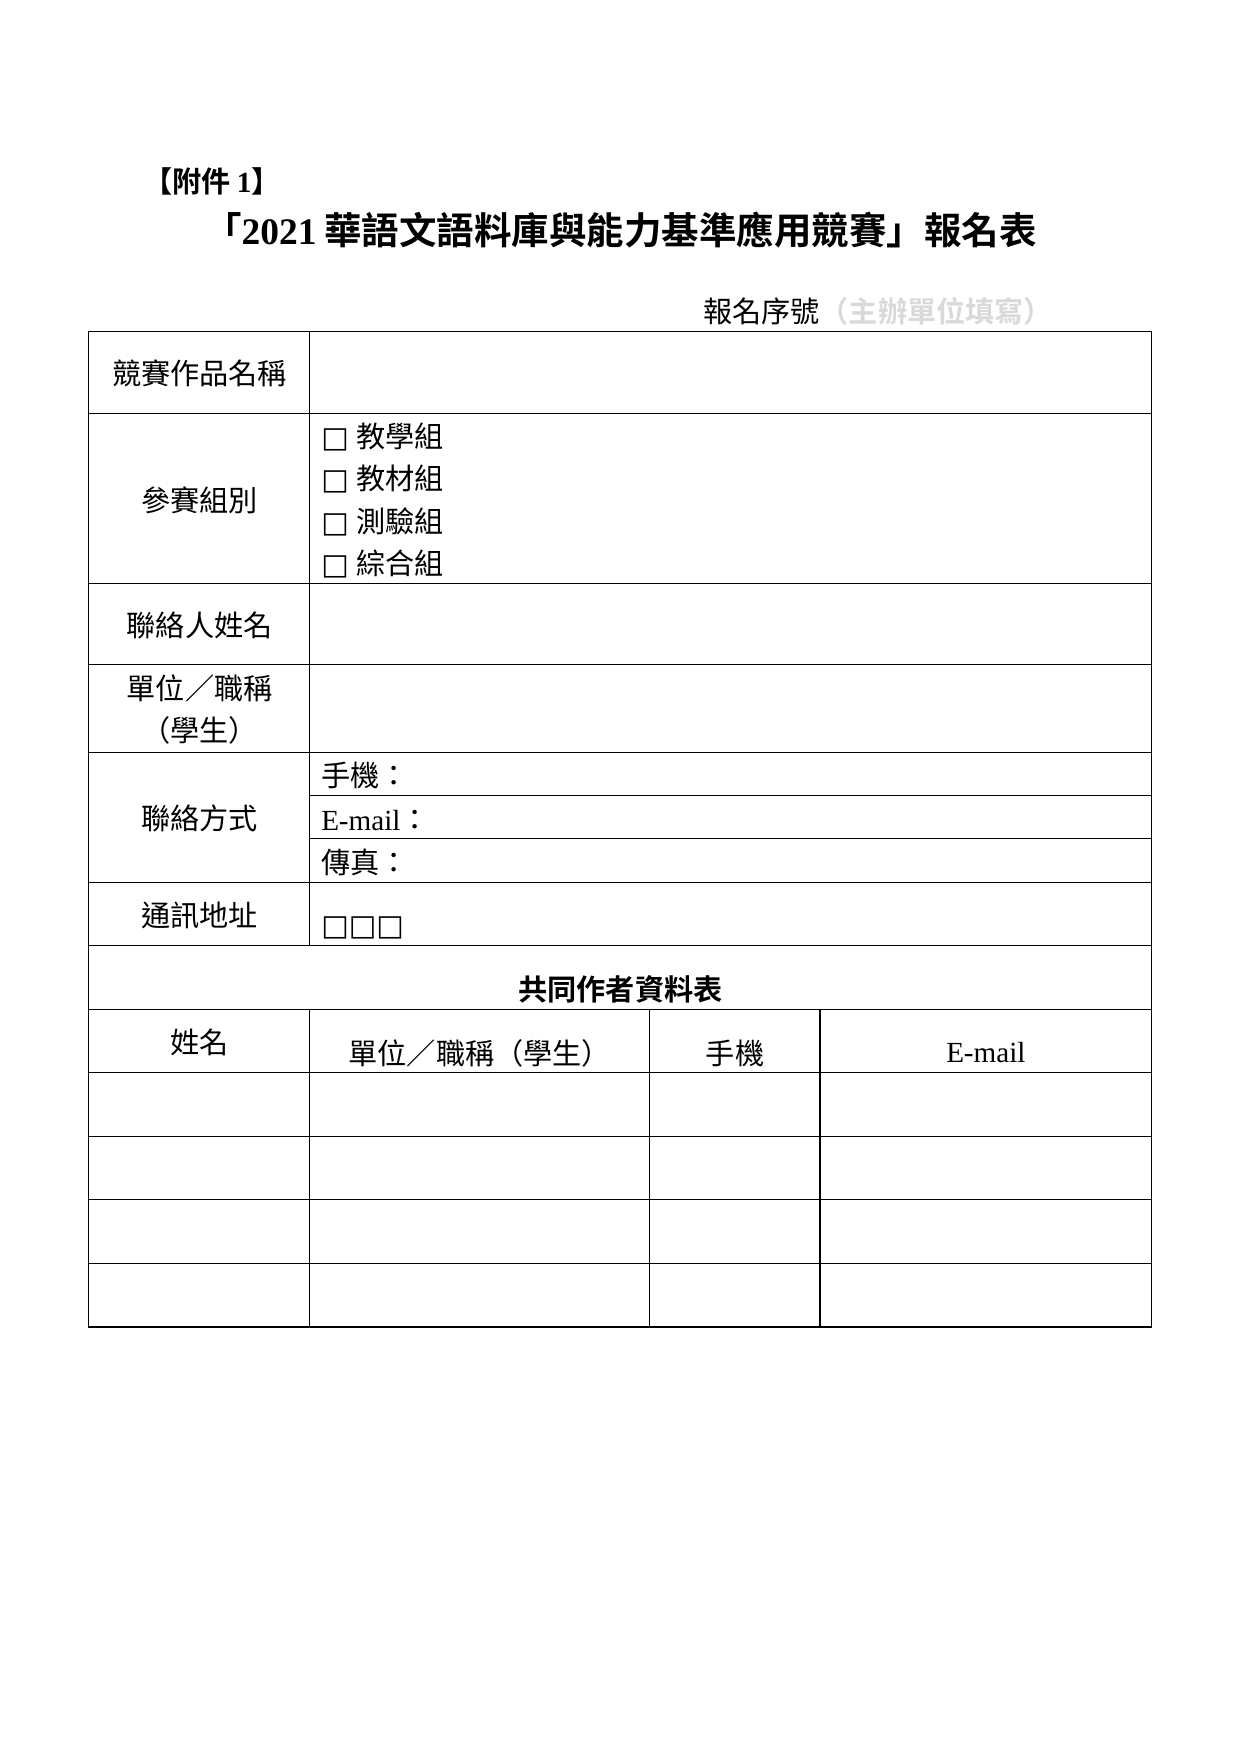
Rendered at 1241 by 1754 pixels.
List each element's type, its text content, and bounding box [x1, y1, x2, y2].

table_cell 手機： [310, 753, 1151, 795]
table_cell [310, 665, 1151, 752]
table_cell [821, 1137, 1151, 1199]
table_cell [650, 1200, 819, 1263]
table_cell [89, 1137, 309, 1199]
table_cell [650, 1073, 819, 1136]
table_cell [650, 1264, 819, 1326]
text 報名序號（主辦單位填寫） [187, 288, 1053, 331]
table_cell [310, 584, 1151, 663]
table_cell 傳真： [310, 839, 1151, 882]
table_cell E-mail [821, 1010, 1151, 1072]
table_cell [89, 1073, 309, 1136]
table_cell [89, 1200, 309, 1263]
table_cell [310, 1073, 649, 1136]
table_cell 單位／職稱（學生） [89, 665, 309, 752]
table_cell 手機 [650, 1010, 819, 1072]
table_cell □□□ [310, 883, 1151, 945]
text 「2021華語文語料庫與能力基準應用競賽」報名表 [187, 201, 1053, 255]
table_cell [821, 1264, 1151, 1326]
table_cell 單位／職稱（學生） [310, 1010, 649, 1072]
table_cell 共同作者資料表 [89, 946, 1151, 1009]
table_cell 聯絡方式 [89, 753, 309, 882]
table_cell 參賽組別 [89, 414, 309, 583]
table_cell [821, 1200, 1151, 1263]
table_cell E-mail： [310, 796, 1151, 838]
table_cell □ 教學組 □ 教材組 □ 測驗組 □ 綜合組 [310, 414, 1151, 583]
table_cell [310, 1200, 649, 1263]
table_cell [89, 1264, 309, 1326]
table_cell 通訊地址 [89, 883, 309, 945]
table_header [310, 332, 1151, 412]
text 【附件1】 [143, 158, 1053, 201]
table_cell [310, 1264, 649, 1326]
table_cell [310, 1137, 649, 1199]
table_header 競賽作品名稱 [89, 332, 309, 412]
table_cell 聯絡人姓名 [89, 584, 309, 663]
table_cell [821, 1073, 1151, 1136]
table_cell [650, 1137, 819, 1199]
table_cell 姓名 [89, 1010, 309, 1072]
